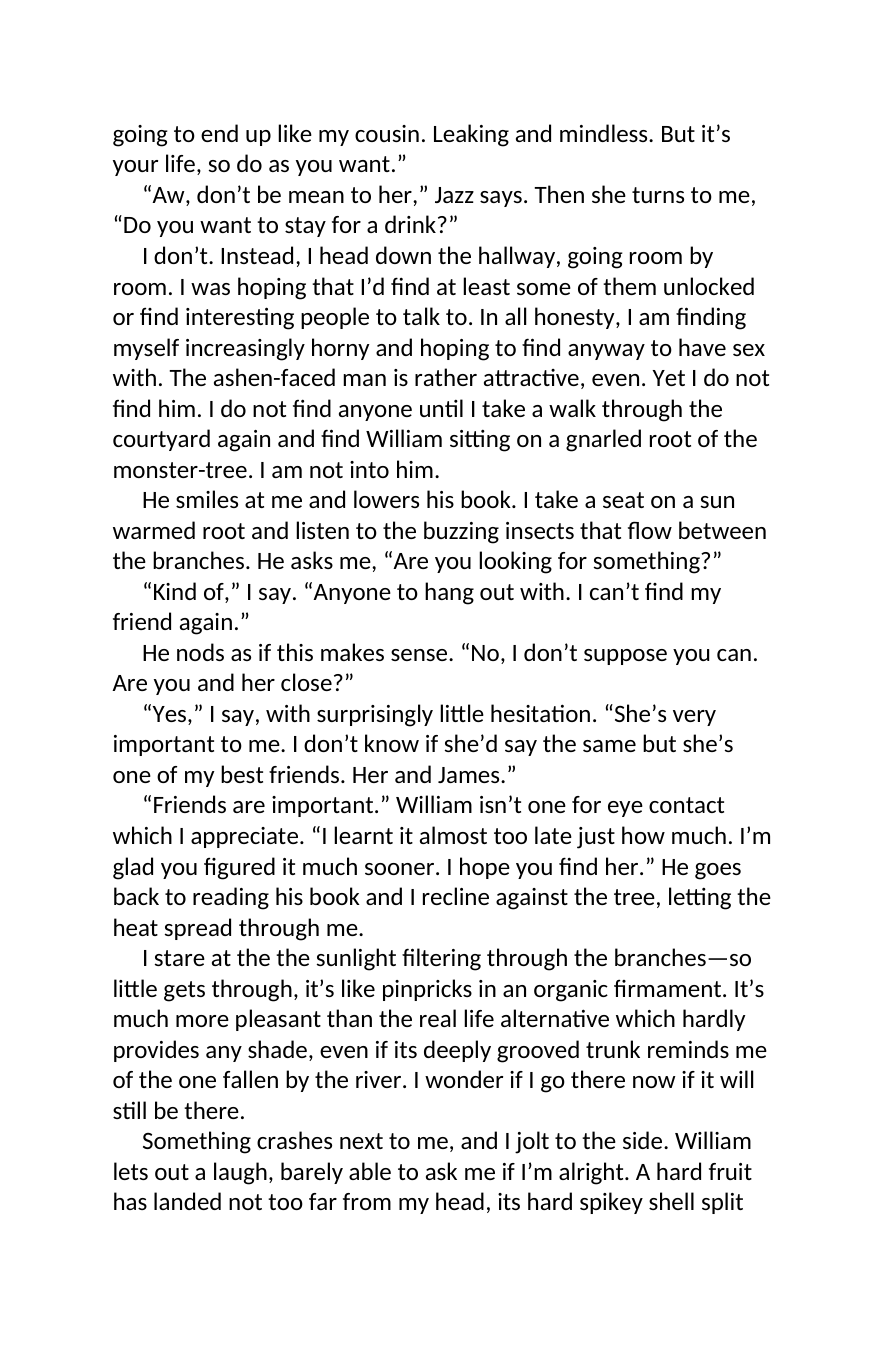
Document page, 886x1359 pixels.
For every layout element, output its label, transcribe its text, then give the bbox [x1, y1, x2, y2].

text “Friends are important.” William isn’t one for eye contact which I appreciate. “I learnt it almost too late just how much. I’m glad you figured it much sooner. I hope you find her.” He goes back to reading his book and I recline against the tree, letting the heat spread through me. [112, 789, 774, 942]
text Something crashes next to me, and I jolt to the side. William lets out a laugh, barely able to ask me if I’m alright. A hard fruit has landed not too far from my head, its hard spikey shell split [112, 1125, 774, 1217]
text “Kind of,” I say. “Anyone to hang out with. I can’t find my friend again.” [112, 576, 774, 637]
text He nods as if this makes sense. “No, I don’t suppose you can. Are you and her close?” [112, 637, 774, 698]
text “Yes,” I say, with surprisingly little hesitation. “She’s very important to me. I don’t know if she’d say the same but she’s one of my best friends. Her and James.” [112, 698, 774, 789]
text I stare at the the sunlight filtering through the branches—so little gets through, it’s like pinpricks in an organic firmament. It’s much more pleasant than the real life alternative which hardly provides any shade, even if its deeply grooved trunk reminds me of the one fallen by the river. I wonder if I go there now if it will still be there. [112, 942, 774, 1125]
text going to end up like my cousin. Leaking and mindless. But it’s your life, so do as you want.” [112, 118, 774, 179]
text He smiles at me and lowers his book. I take a seat on a sun warmed root and listen to the buzzing insects that flow between the branches. He asks me, “Are you looking for something?” [112, 484, 774, 576]
text I don’t. Instead, I head down the hallway, going room by room. I was hoping that I’d find at least some of them unlocked or find interesting people to talk to. In all honesty, I am finding myself increasingly horny and hoping to find anyway to have sex with. The ashen-faced man is rather attractive, even. Yet I do not find him. I do not find anyone until I take a walk through the courtyard again and find William sitting on a gnarled root of the monster-tree. I am not into him. [112, 240, 774, 484]
text “Aw, don’t be mean to her,” Jazz says. Then she turns to me, “Do you want to stay for a drink?” [112, 179, 774, 240]
